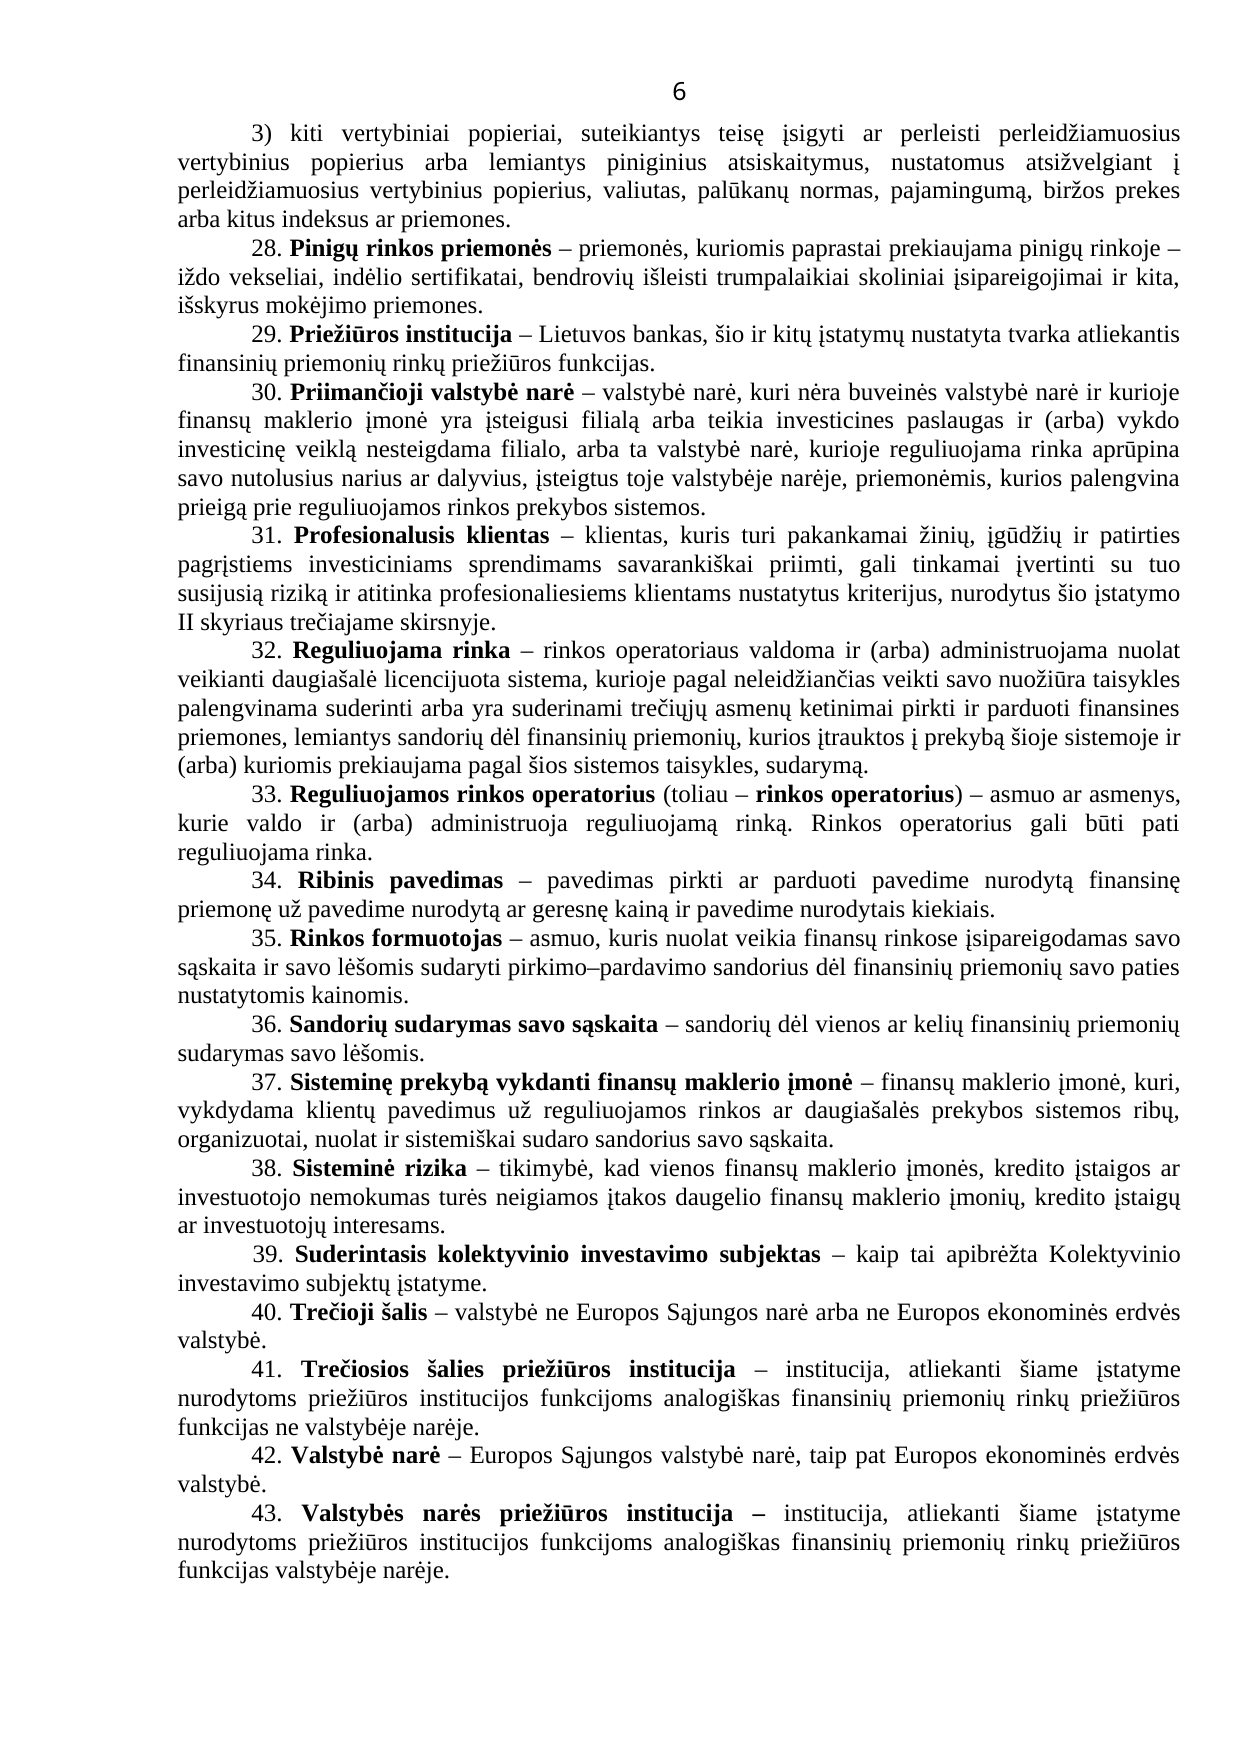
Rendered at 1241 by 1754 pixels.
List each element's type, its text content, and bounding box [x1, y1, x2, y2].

text 34. Ribinis pavedimas – pavedimas pirkti ar parduoti pavedime nurodytą finansinę priemonę už pavedime nurodytą ar geresnę kainą ir pavedime nurodytais kiekiais. [177, 866, 1181, 923]
text 42. Valstybė narė – Europos Sąjungos valstybė narė, taip pat Europos ekonominės erdvės valstybė. [177, 1441, 1181, 1498]
text 3) kiti vertybiniai popieriai, suteikiantys teisę įsigyti ar perleisti perleidžiamuosius vertybinius popierius arba lemiantys piniginius atsiskaitymus, nustatomus atsižvelgiant į perleidžiamuosius vertybinius popierius, valiutas, palūkanų normas, pajamingumą, biržos prekes arba kitus indeksus ar priemones. [177, 118, 1181, 233]
text 39. Suderintasis kolektyvinio investavimo subjektas – kaip tai apibrėžta Kolektyvinio investavimo subjektų įstatyme. [177, 1239, 1181, 1297]
text 28. Pinigų rinkos priemonės – priemonės, kuriomis paprastai prekiaujama pinigų rinkoje – iždo vekseliai, indėlio sertifikatai, bendrovių išleisti trumpalaikiai skoliniai įsipareigojimai ir kita, išskyrus mokėjimo priemones. [177, 233, 1181, 319]
text 33. Reguliuojamos rinkos operatorius (toliau – rinkos operatorius) – asmuo ar asmenys, kurie valdo ir (arba) administruoja reguliuojamą rinką. Rinkos operatorius gali būti pati reguliuojama rinka. [177, 779, 1181, 866]
text 29. Priežiūros institucija – Lietuvos bankas, šio ir kitų įstatymų nustatyta tvarka atliekantis finansinių priemonių rinkų priežiūros funkcijas. [177, 319, 1181, 377]
text 36. Sandorių sudarymas savo sąskaita – sandorių dėl vienos ar kelių finansinių priemonių sudarymas savo lėšomis. [177, 1009, 1181, 1067]
text 31. Profesionalusis klientas – klientas, kuris turi pakankamai žinių, įgūdžių ir patirties pagrįstiems investiciniams sprendimams savarankiškai priimti, gali tinkamai įvertinti su tuo susijusią riziką ir atitinka profesionaliesiems klientams nustatytus kriterijus, nurodytus šio įstatymo II skyriaus trečiajame skirsnyje. [177, 521, 1181, 636]
text 40. Trečioji šalis – valstybė ne Europos Sąjungos narė arba ne Europos ekonominės erdvės valstybė. [177, 1297, 1181, 1354]
text 38. Sisteminė rizika – tikimybė, kad vienos finansų maklerio įmonės, kredito įstaigos ar investuotojo nemokumas turės neigiamos įtakos daugelio finansų maklerio įmonių, kredito įstaigų ar investuotojų interesams. [177, 1153, 1181, 1239]
text 32. Reguliuojama rinka – rinkos operatoriaus valdoma ir (arba) administruojama nuolat veikianti daugiašalė licencijuota sistema, kurioje pagal neleidžiančias veikti savo nuožiūra taisykles palengvinama suderinti arba yra suderinami trečiųjų asmenų ketinimai pirkti ir parduoti finansines priemones, lemiantys sandorių dėl finansinių priemonių, kurios įtrauktos į prekybą šioje sistemoje ir (arba) kuriomis prekiaujama pagal šios sistemos taisykles, sudarymą. [177, 636, 1181, 779]
text 41. Trečiosios šalies priežiūros institucija – institucija, atliekanti šiame įstatyme nurodytoms priežiūros institucijos funkcijoms analogiškas finansinių priemonių rinkų priežiūros funkcijas ne valstybėje narėje. [177, 1354, 1181, 1441]
text 37. Sisteminę prekybą vykdanti finansų maklerio įmonė – finansų maklerio įmonė, kuri, vykdydama klientų pavedimus už reguliuojamos rinkos ar daugiašalės prekybos sistemos ribų, organizuotai, nuolat ir sistemiškai sudaro sandorius savo sąskaita. [177, 1067, 1181, 1153]
text 43. Valstybės narės priežiūros institucija – institucija, atliekanti šiame įstatyme nurodytoms priežiūros institucijos funkcijoms analogiškas finansinių priemonių rinkų priežiūros funkcijas valstybėje narėje. [177, 1498, 1181, 1584]
text 35. Rinkos formuotojas – asmuo, kuris nuolat veikia finansų rinkose įsipareigodamas savo sąskaita ir savo lėšomis sudaryti pirkimo–pardavimo sandorius dėl finansinių priemonių savo paties nustatytomis kainomis. [177, 923, 1181, 1009]
text 30. Priimančioji valstybė narė – valstybė narė, kuri nėra buveinės valstybė narė ir kurioje finansų maklerio įmonė yra įsteigusi filialą arba teikia investicines paslaugas ir (arba) vykdo investicinę veiklą nesteigdama filialo, arba ta valstybė narė, kurioje reguliuojama rinka aprūpina savo nutolusius narius ar dalyvius, įsteigtus toje valstybėje narėje, priemonėmis, kurios palengvina prieigą prie reguliuojamos rinkos prekybos sistemos. [177, 377, 1181, 521]
